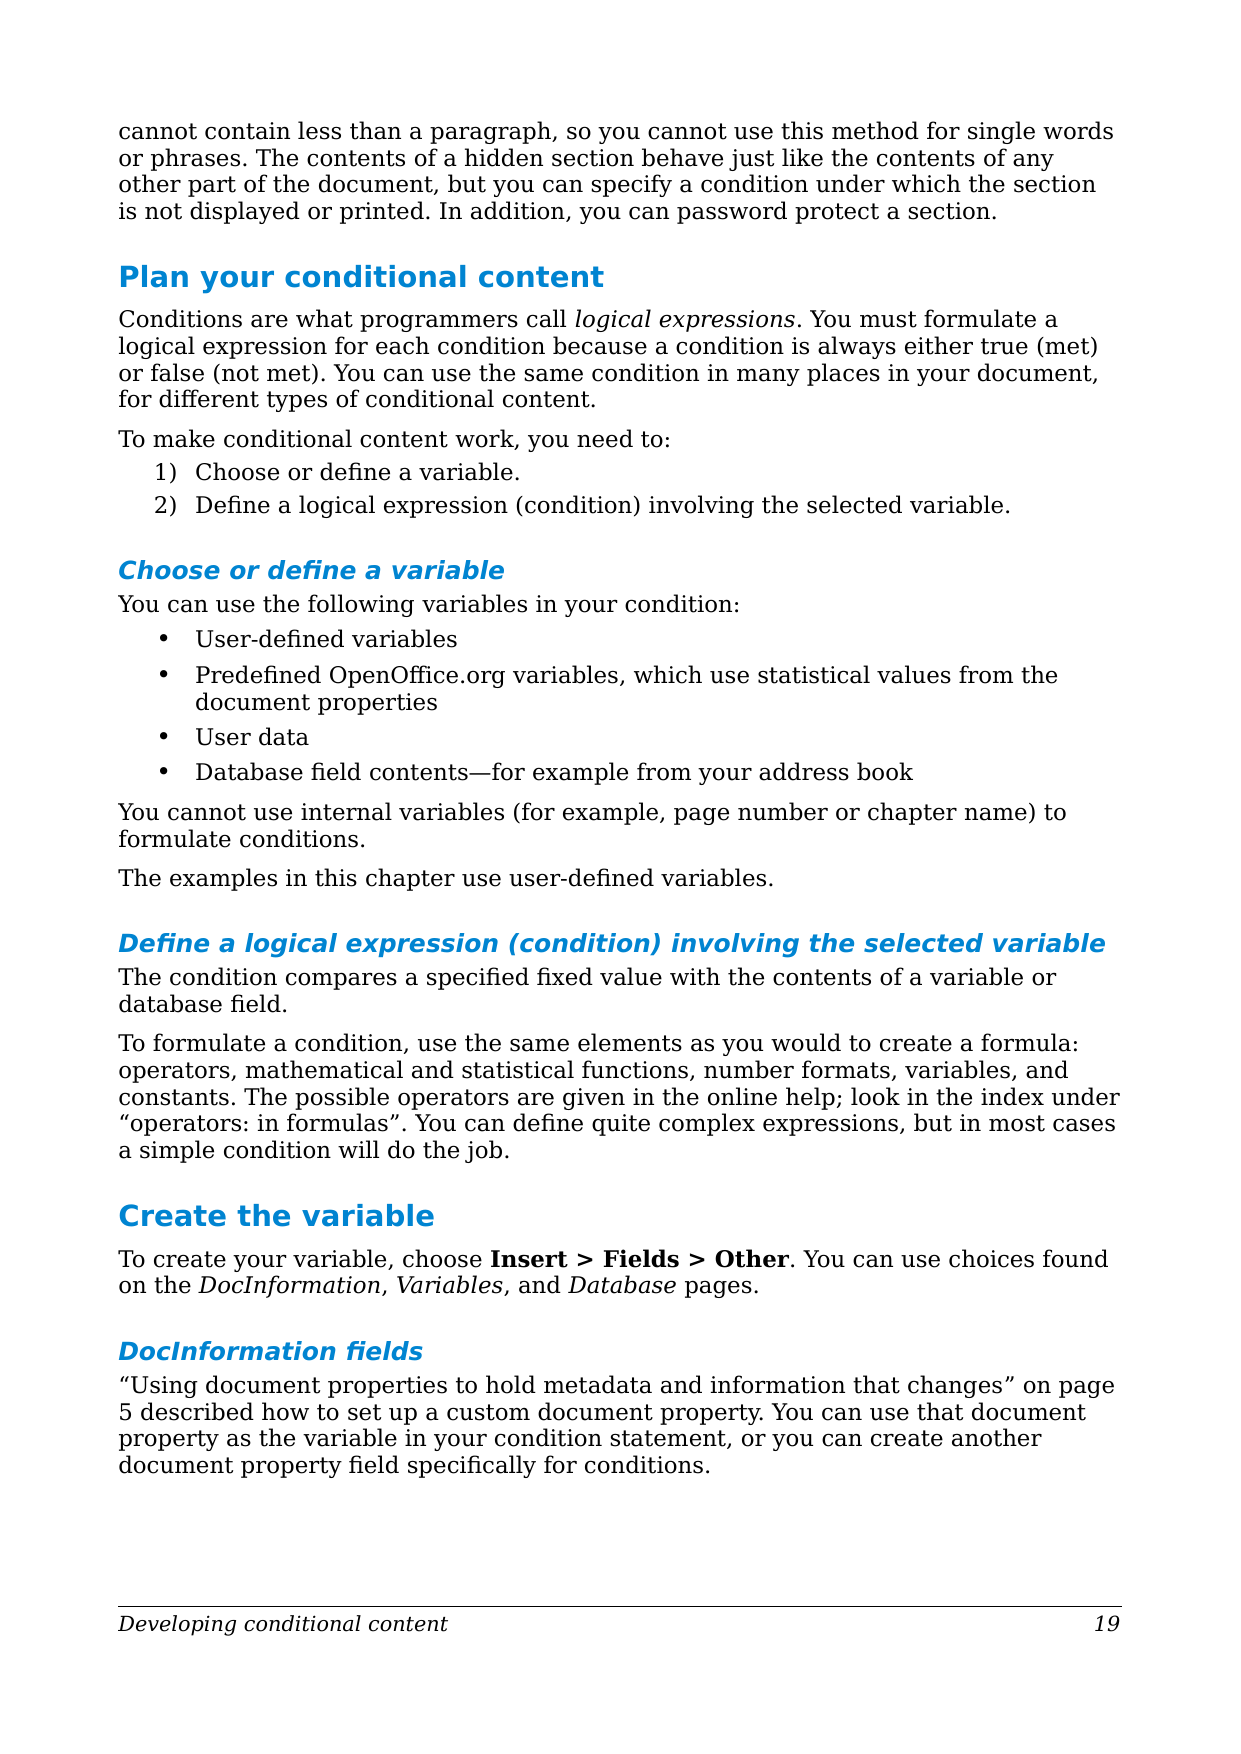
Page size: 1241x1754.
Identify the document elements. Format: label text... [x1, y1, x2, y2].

list Database field contents—for example from your address book [156, 757, 1122, 787]
subtitle Define a logical expression (condition) involving the selected variable [118, 929, 1122, 958]
list To make conditional content work, you need to: [118, 426, 1122, 452]
list User-defined variables [156, 624, 1122, 654]
list You can use the following variables in your condition: [118, 591, 1122, 618]
subtitle DocInformation fields [118, 1337, 1122, 1366]
list Choose or define a variable. [177, 459, 1122, 486]
text The examples in this chapter use user-defined variables. [118, 865, 1122, 892]
subtitle Choose or define a variable [118, 556, 1122, 585]
list Define a logical expression (condition) involving the selected variable. [177, 492, 1122, 518]
list User data [156, 722, 1122, 751]
subtitle Create the variable [118, 1199, 1122, 1233]
text To create your variable, choose Insert > Fields > Other. You can use choices found on the DocInformation, Variables, and Database pages. [118, 1246, 1122, 1299]
text Conditions are what programmers call logical expressions. You must formulate a logical expression for each condition because a condition is always either true (met) or false (not met). You can use the same condition in many places in your document, for different types of conditional content. [118, 307, 1122, 413]
text cannot contain less than a paragraph, so you cannot use this method for single words or phrases. The contents of a hidden section behave just like the contents of any other part of the document, but you can specify a condition under which the section is not displayed or printed. In addition, you can password protect a section. [118, 118, 1122, 225]
list Predefined OpenOffice.org variables, which use statistical values from the document properties [156, 660, 1122, 716]
text To formulate a condition, use the same elements as you would to create a formula: operators, mathematical and statistical functions, number formats, variables, and constants. The possible operators are given in the online help; look in the index under “operators: in formulas”. You can define quite complex expressions, but in most cases a simple condition will do the job. [118, 1030, 1122, 1164]
text The condition compares a specified fixed value with the contents of a variable or database field. [118, 964, 1122, 1018]
text You cannot use internal variables (for example, page number or chapter name) to formulate conditions. [118, 799, 1122, 852]
text “Using document properties to hold metadata and information that changes” on page 4 described how to set up a custom document property. You can use that document property as the variable in your condition statement, or you can create another document property field specifically for conditions. [118, 1372, 1122, 1479]
subtitle Plan your conditional content [118, 260, 1122, 294]
